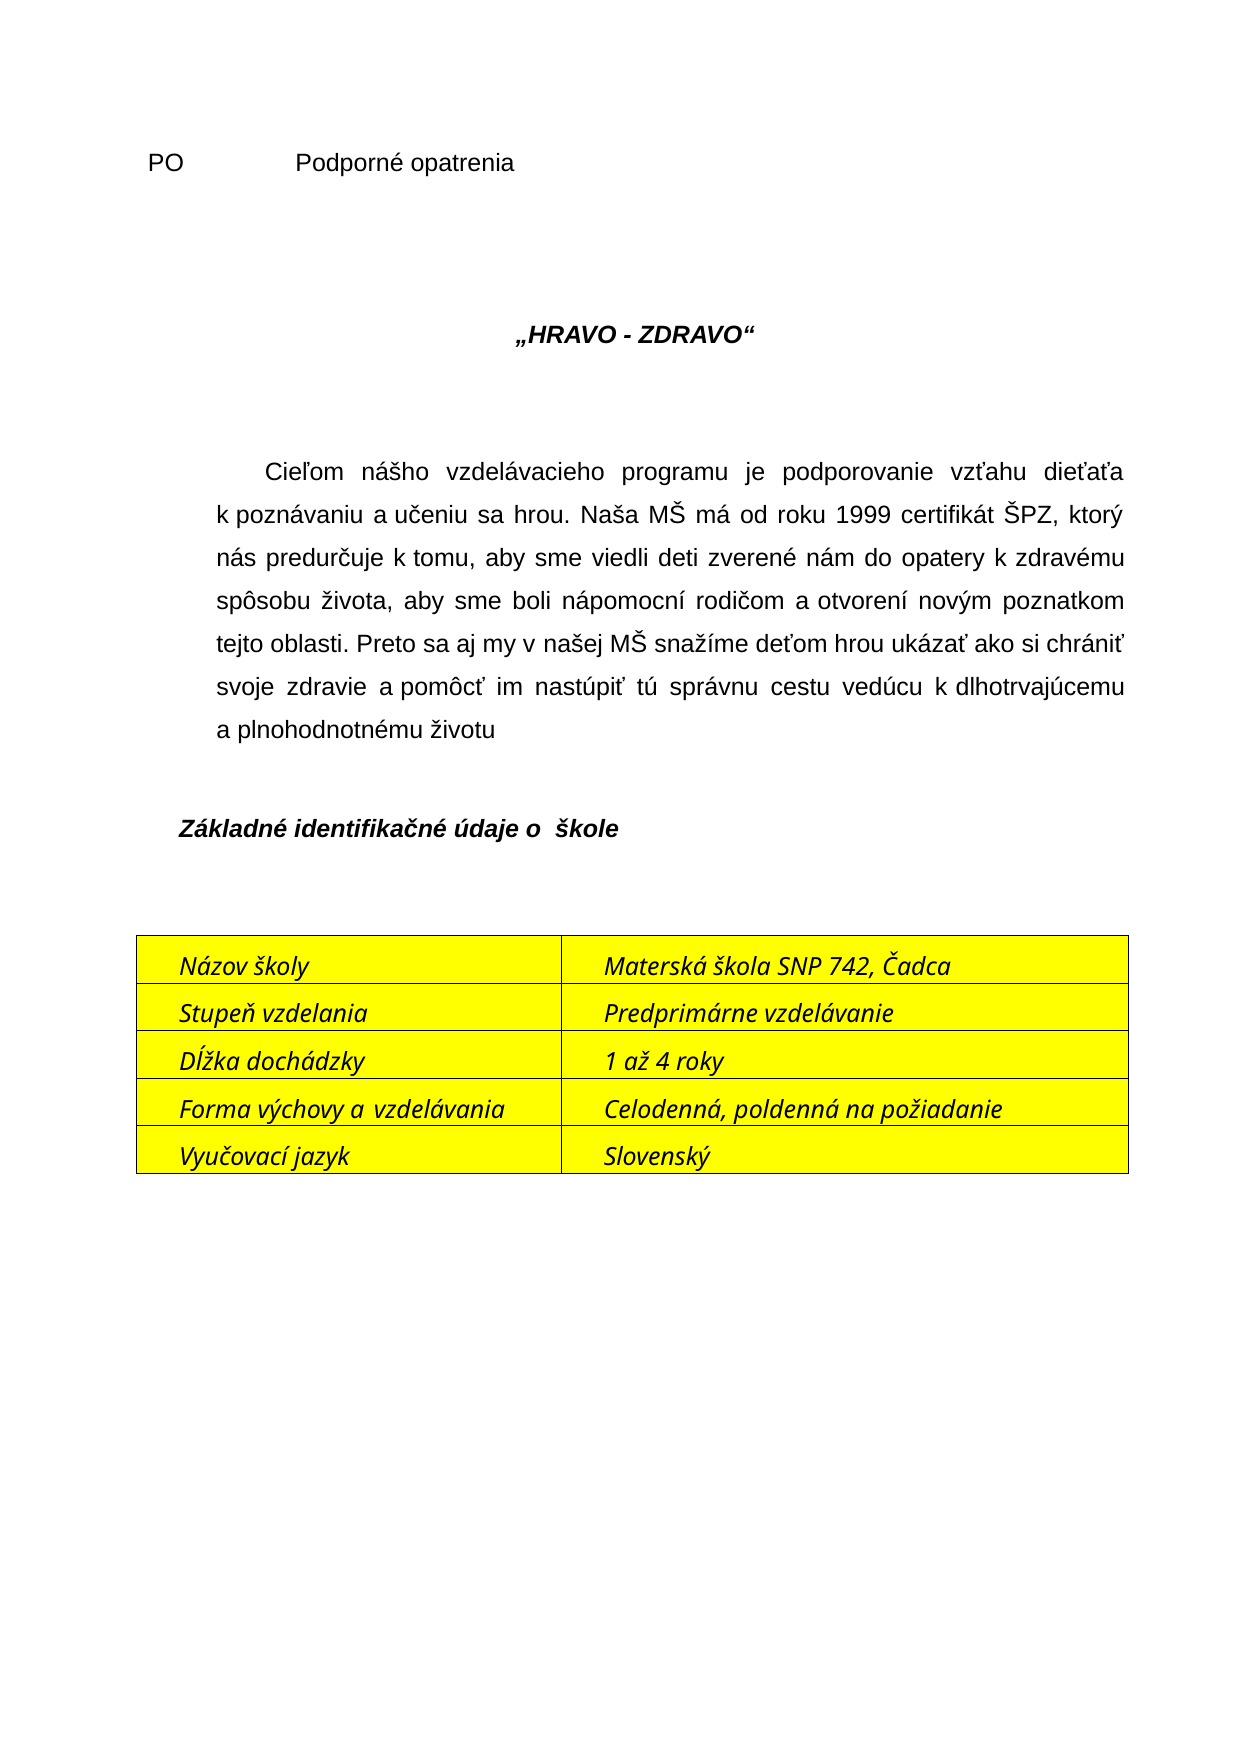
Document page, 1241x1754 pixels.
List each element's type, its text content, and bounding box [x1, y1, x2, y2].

text PO Podporné opatrenia [148, 148, 1125, 176]
table_cell Stupeň vzdelania [137, 984, 561, 1030]
table_header Názov školy [137, 936, 561, 983]
table_cell Forma výchovy a vzdelávania [137, 1079, 561, 1125]
text „HRAVO - ZDRAVO“ [148, 320, 1125, 349]
text Cieľom nášho vzdelávacieho programu je podporovanie vzťahu dieťaťa k poznávaniu a učeniu sa hrou. Naša MŠ má od roku 1999 certifikát ŠPZ, ktorý nás predurčuje k tomu, aby sme viedli deti zverené nám do opatery k zdravému spôsobu života, aby sme boli nápomocní rodičom a otvorení novým poznatkom tejto oblasti. Preto sa aj my v našej MŠ snažíme deťom hrou ukázať ako si chrániť svoje zdravie a pomôcť im nastúpiť tú správnu cestu vedúcu k dlhotrvajúcemu a plnohodnotnému životu [179, 457, 1125, 744]
table_cell Vyučovací jazyk [137, 1126, 561, 1173]
text Základné identifikačné údaje o škole [179, 814, 1125, 843]
table_cell Dĺžka dochádzky [137, 1031, 561, 1078]
table_cell 1 až 4 roky [562, 1031, 1128, 1078]
table_cell Slovenský [562, 1126, 1128, 1173]
table_cell Celodenná, poldenná na požiadanie [562, 1079, 1128, 1125]
table_header Materská škola SNP 742, Čadca [562, 936, 1128, 983]
table_cell Predprimárne vzdelávanie [562, 984, 1128, 1030]
